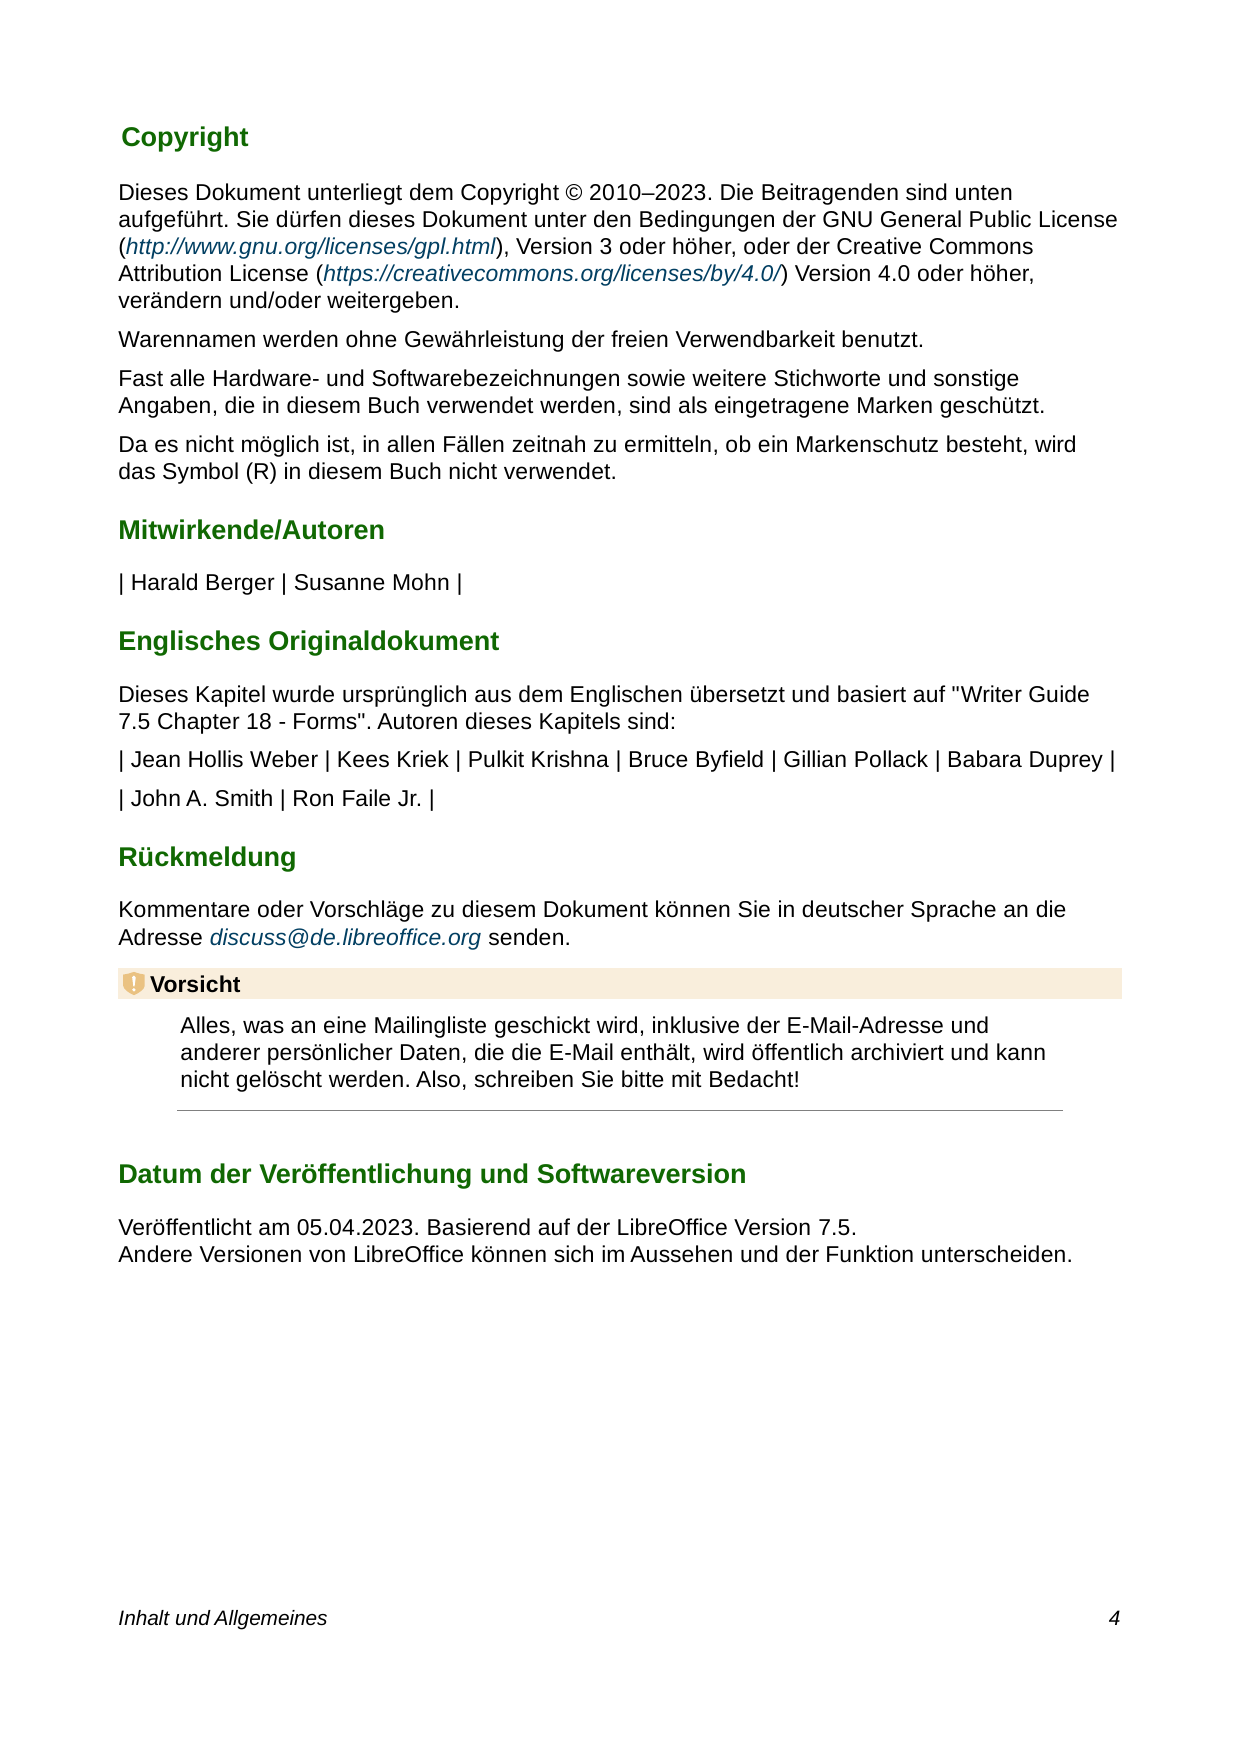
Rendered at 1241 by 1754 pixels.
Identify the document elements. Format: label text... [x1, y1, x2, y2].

subtitle Mitwirkende/Autoren [118, 514, 1122, 545]
text Alles, was an eine Mailingliste geschickt wird, inklusive der E-Mail-Adresse und anderer persönlicher Daten, die die E-Mail enthält, wird öffentlich archiviert und kann nicht gelöscht werden. Also, schreiben Sie bitte mit Bedacht! [177, 1011, 1063, 1110]
text Fast alle Hardware- und Softwarebezeichnungen sowie weitere Stichworte und sonstige Angaben, die in diesem Buch verwendet werden, sind als eingetragene Marken geschützt. [118, 364, 1122, 419]
subtitle Datum der Veröffentlichung und Softwareversion [118, 1158, 1122, 1189]
subtitle Vorsicht [118, 968, 1122, 999]
text | Harald Berger | Susanne Mohn | [118, 569, 1122, 596]
text Veröffentlicht am 05.04.2023. Basierend auf der LibreOffice Version 7.5. Andere Versionen von LibreOffice können sich im Aussehen und der Funktion unterscheiden. [118, 1213, 1122, 1267]
text Dieses Kapitel wurde ursprünglich aus dem Englischen übersetzt und basiert auf "Writer Guide 7.5 Chapter 18 - Forms". Autoren dieses Kapitels sind: [118, 680, 1122, 734]
text Da es nicht möglich ist, in allen Fällen zeitnah zu ermitteln, ob ein Markenschutz besteht, wird das Symbol (R) in diesem Buch nicht verwendet. [118, 431, 1122, 485]
text Dieses Dokument unterliegt dem Copyright © 2010–2023. Die Beitragenden sind unten aufgeführt. Sie dürfen dieses Dokument unter den Bedingungen der GNU General Public License (http://www.gnu.org/licenses/gpl.html), Version 3 oder höher, oder der Creative Commons Attribution License (https://creativecommons.org/licenses/by/4.0/) Version 4.0 oder höher, verändern und/oder weitergeben. [118, 178, 1122, 314]
text | Jean Hollis Weber | Kees Kriek | Pulkit Krishna | Bruce Byfield | Gillian Pollack | Babara Duprey | [118, 746, 1122, 773]
text Warennamen werden ohne Gewährleistung der freien Verwendbarkeit benutzt. [118, 326, 1122, 353]
subtitle Rückmeldung [118, 841, 1122, 872]
text Kommentare oder Vorschläge zu diesem Dokument können Sie in deutscher Sprache an die Adresse discuss@de.libreoffice.org senden. [118, 896, 1122, 950]
subtitle Copyright [118, 118, 1122, 155]
subtitle Englisches Originaldokument [118, 625, 1122, 656]
text | John A. Smith | Ron Faile Jr. | [118, 785, 1122, 812]
